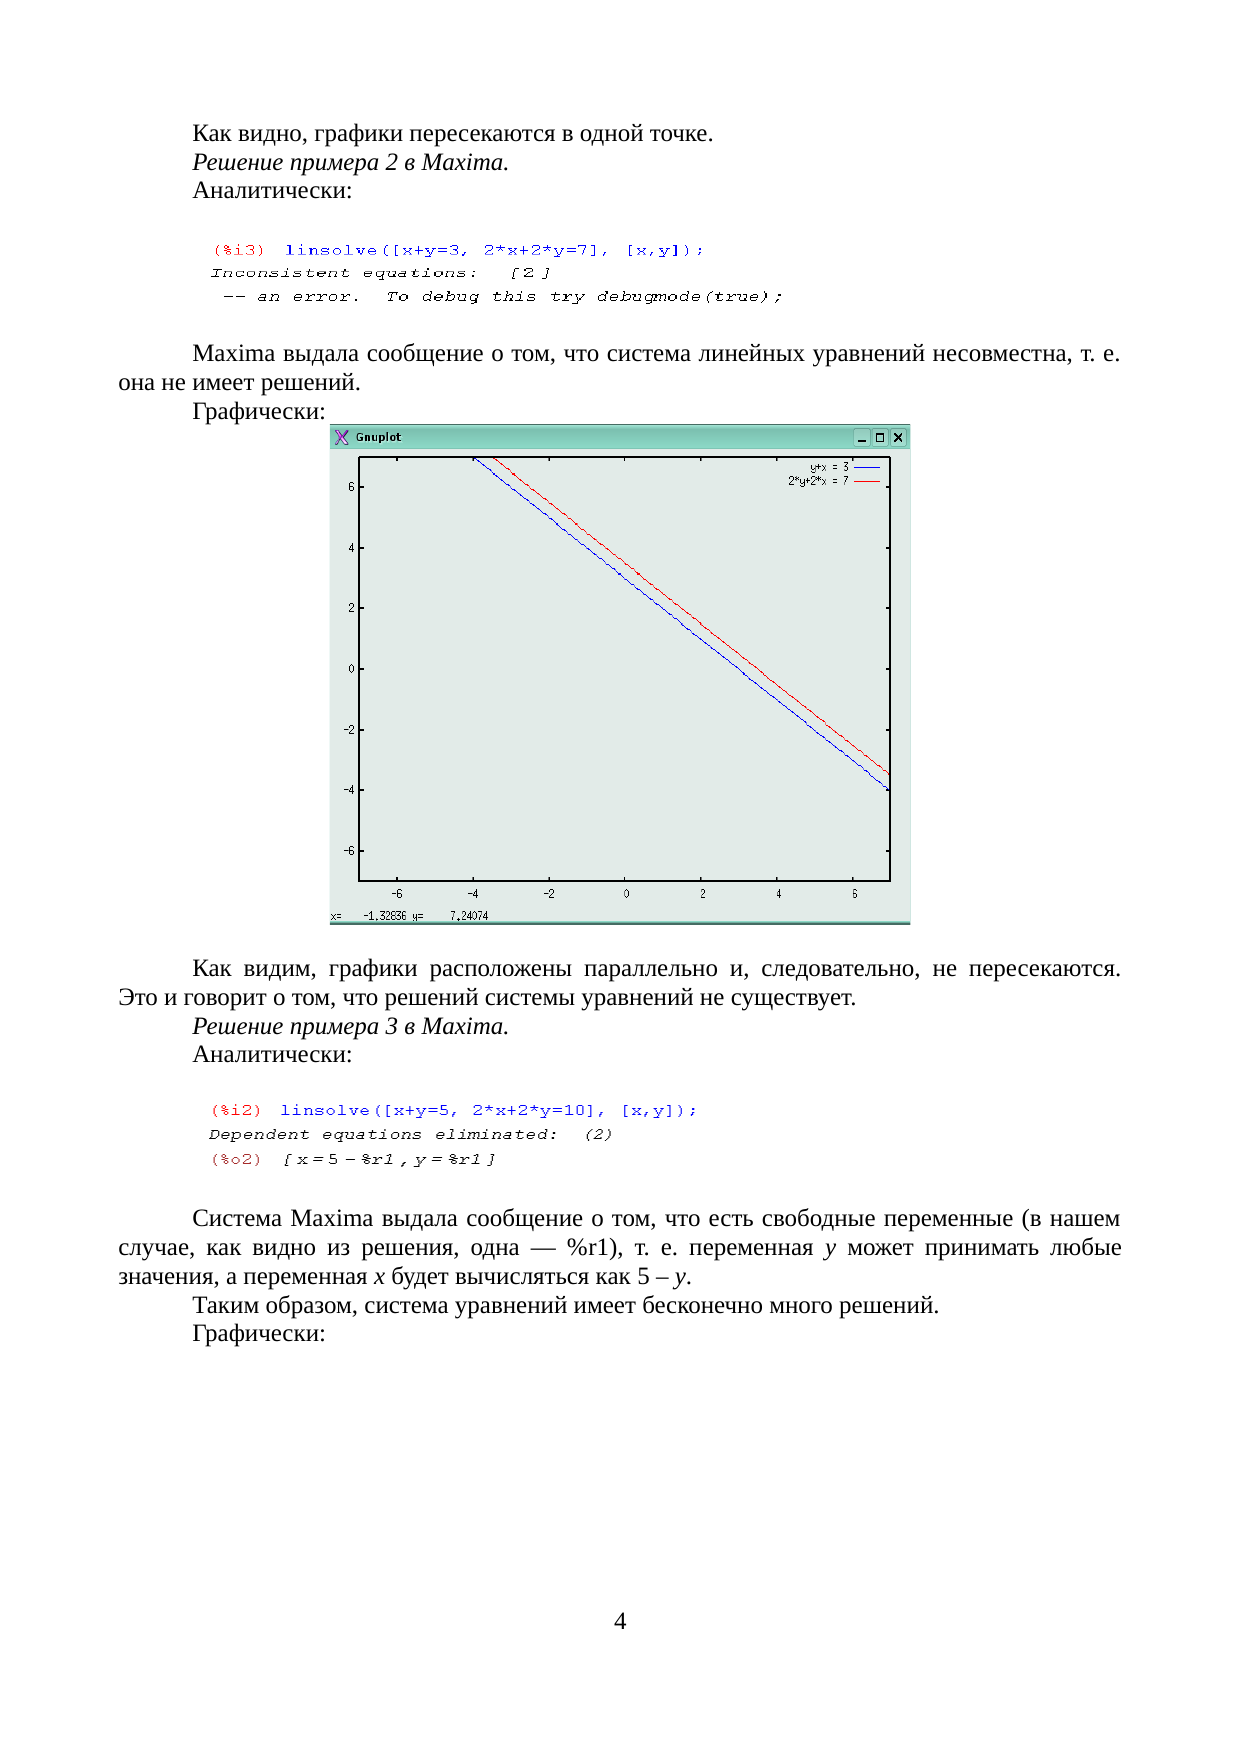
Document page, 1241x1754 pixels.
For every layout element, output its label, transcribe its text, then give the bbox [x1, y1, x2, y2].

picture [208, 1102, 699, 1170]
text Система Maxima выдала сообщение о том, что есть свободные переменные (в нашем случае, как видно из решения, одна — %r1), т. е. переменная y может принимать любые значения, а переменная x будет вычисляться как 5 – y. [118, 1203, 1122, 1290]
picture [329, 424, 911, 925]
picture [208, 238, 787, 305]
text Решение примера 3 в Maxima. [192, 1011, 1122, 1039]
text Как видно, графики пересекаются в одной точке. [118, 118, 1122, 147]
text Графически: [118, 396, 1122, 425]
text Maxima выдала сообщение о том, что система линейных уравнений несовместна, т. е. она не имеет решений. [118, 338, 1122, 396]
text Как видим, графики расположены параллельно и, следовательно, не пересекаются. Это и говорит о том, что решений системы уравнений не существует. [118, 953, 1122, 1011]
text Таким образом, система уравнений имеет бесконечно много решений. [118, 1290, 1122, 1318]
text Аналитически: [118, 1039, 1122, 1068]
text Графически: [118, 1318, 1122, 1347]
text Аналитически: [118, 176, 1122, 204]
text Решение примера 2 в Maxima. [118, 147, 1122, 176]
